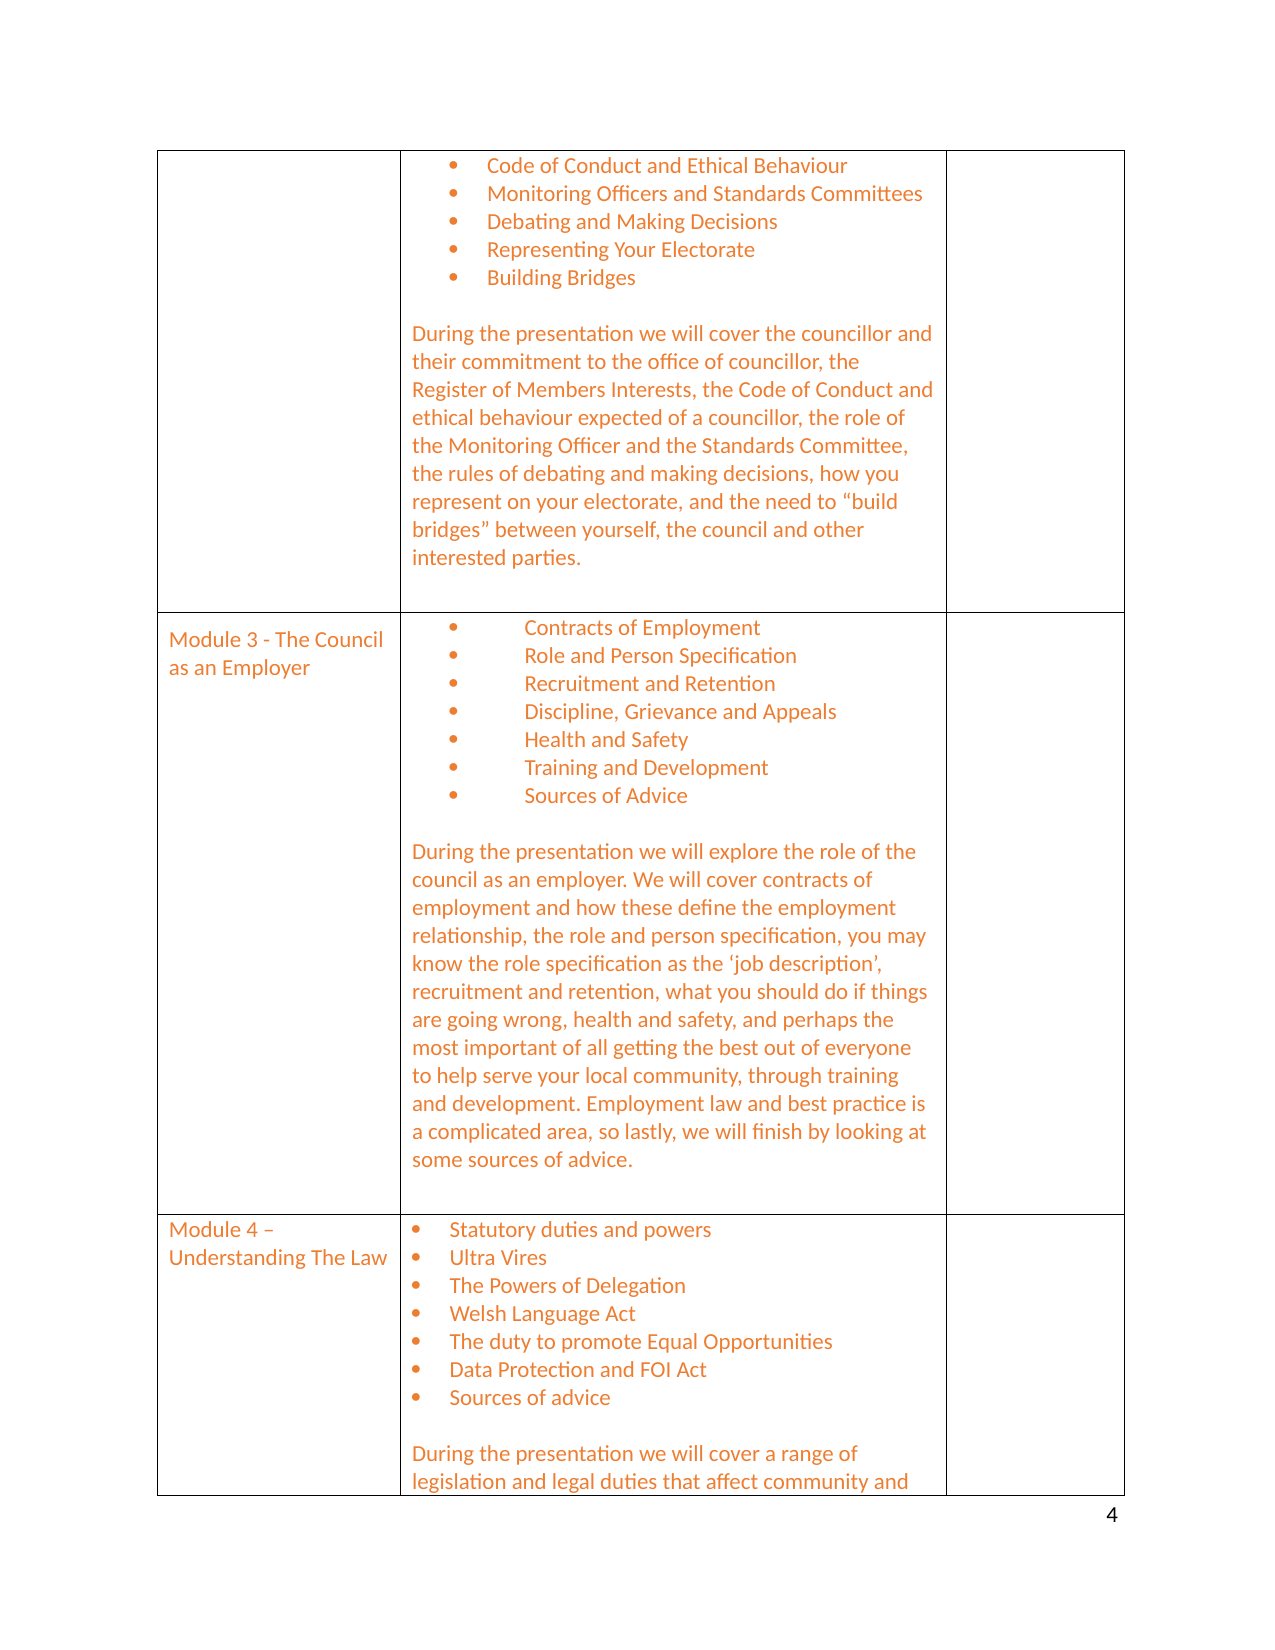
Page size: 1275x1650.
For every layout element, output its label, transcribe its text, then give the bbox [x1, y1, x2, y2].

table_cell Module 4 – Understanding The Law [158, 1215, 400, 1495]
table_cell [947, 1215, 1124, 1495]
table_cell Module 3 - The Council as an Employer [158, 613, 400, 1214]
table_cell Statutory duties and powers Ultra Vires The Powers of Delegation Welsh Language Act The duty to promote Equal Opportunities Data Protection and FOI Act Sources of advice During the presentation we will cover a range of legislation and legal duties that affect community and [401, 1215, 946, 1495]
table_cell The Councillor and their Commitment Register of Interests Code of Conduct and Ethical Behaviour Monitoring Officers and Standards Committees Debating and Making Decisions Representing Your Electorate Building Bridges During the presentation we will cover the councillor and their commitment to the office of councillor, the Register of Members Interests, the Code of Conduct and ethical behaviour expected of a councillor, the role of the Monitoring Officer and the Standards Committee, the rules of debating and making decisions, how you represent on your electorate, and the need to “build bridges” between yourself, the council and other interested parties. [401, 151, 946, 612]
table_cell Contracts of Employment Role and Person Specification Recruitment and Retention Discipline, Grievance and Appeals Health and Safety Training and Development Sources of Advice During the presentation we will explore the role of the council as an employer. We will cover contracts of employment and how these define the employment relationship, the role and person specification, you may know the role specification as the ‘job description’, recruitment and retention, what you should do if things are going wrong, health and safety, and perhaps the most important of all getting the best out of everyone to help serve your local community, through training and development. Employment law and best practice is a complicated area, so lastly, we will finish by looking at some sources of advice. [401, 613, 946, 1214]
table_cell [947, 151, 1124, 612]
table_cell [947, 613, 1124, 1214]
table_cell [158, 151, 400, 612]
